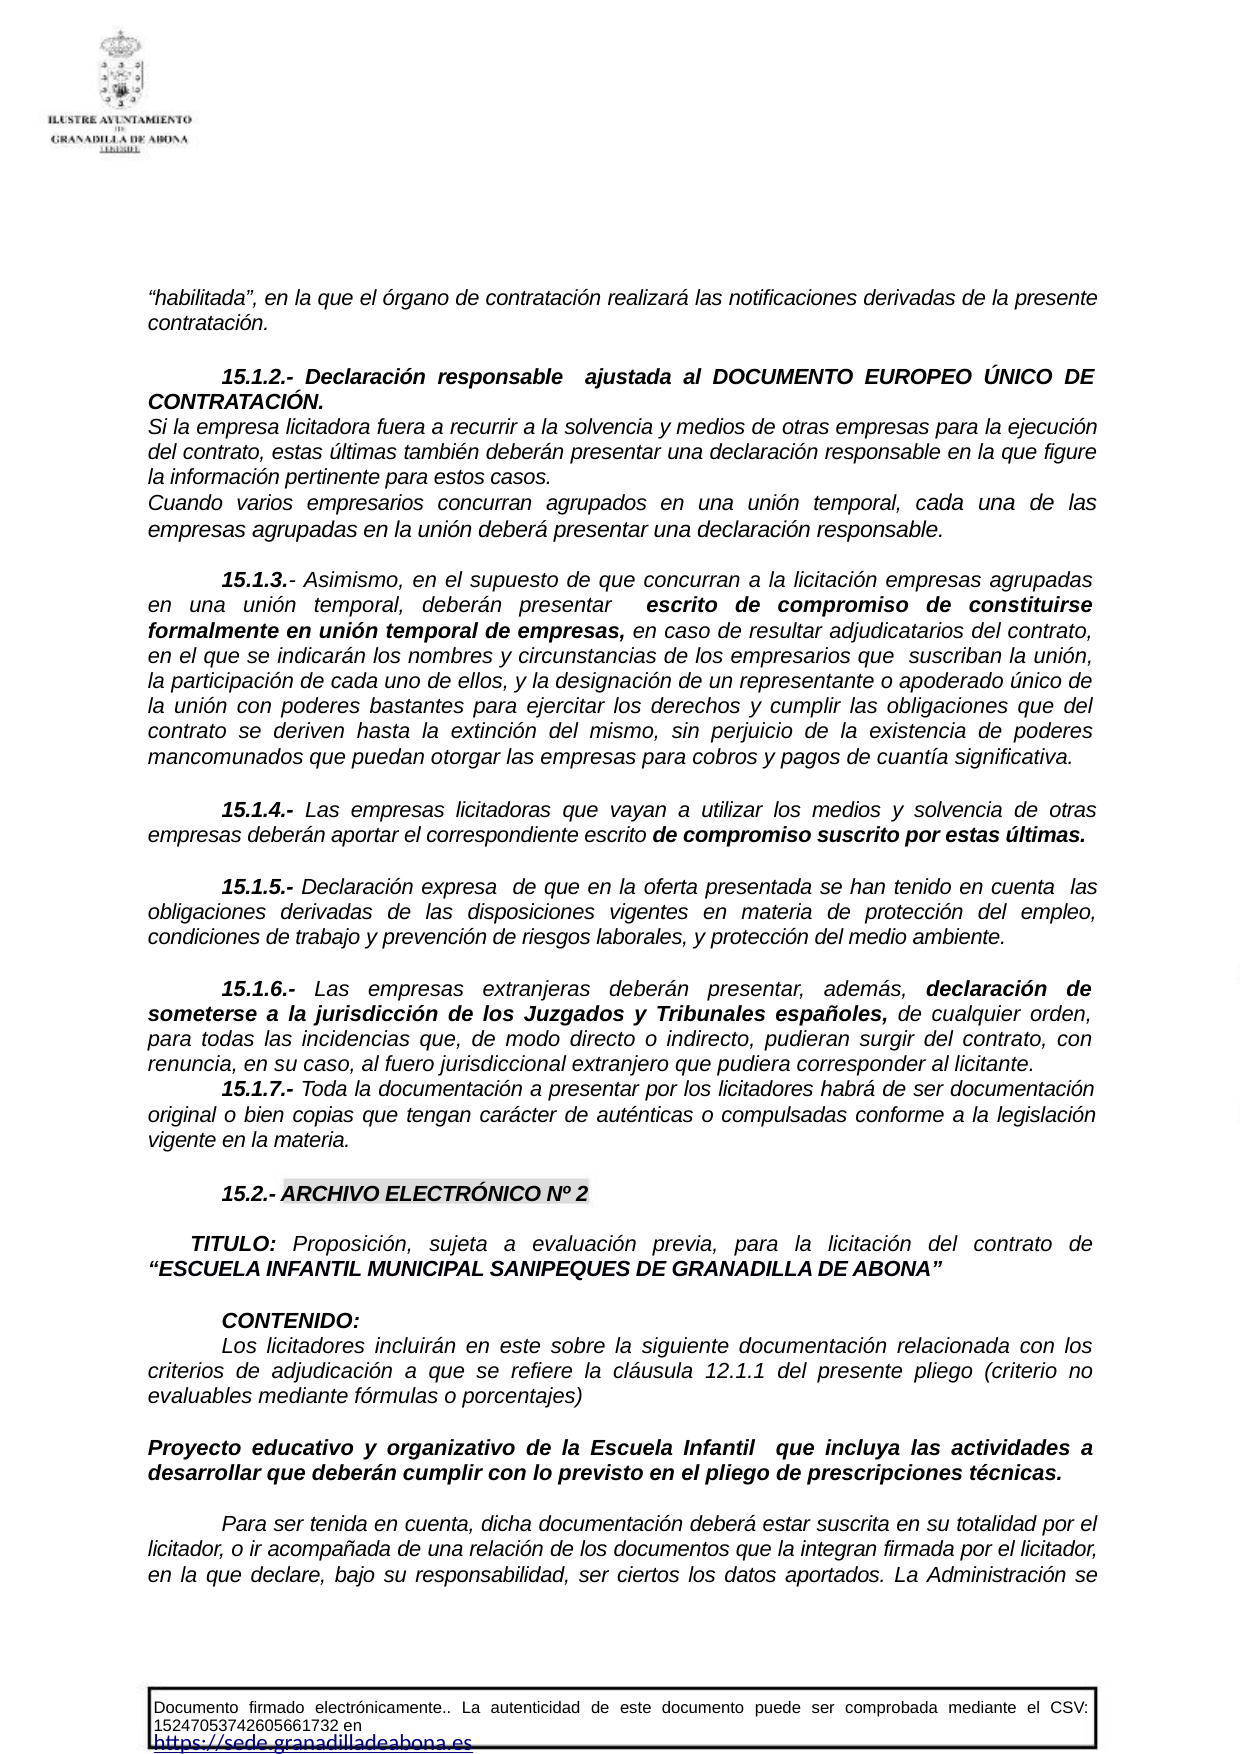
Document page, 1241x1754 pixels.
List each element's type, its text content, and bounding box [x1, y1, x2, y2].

text 15.1.2.- Declaración responsable [221, 364, 585, 389]
text Los licitadores incluirán en este sobre la siguiente documentación relacionada con los [221, 1333, 1118, 1358]
text Para ser tenida en cuenta, dicha documentación deberá estar suscrita en su totalidad por el [221, 1512, 1118, 1537]
text condiciones de trabajo y prevención de riesgos laborales, y protección del medio ambiente. [148, 925, 1118, 949]
text 15.1.7.- Toda la documentación a presentar por los licitadores habrá de ser documentación [221, 1077, 1118, 1102]
text en la que declare, bajo su responsabilidad, ser ciertos los datos aportados. La Administración se [148, 1562, 1118, 1587]
text licitador, o ir acompañada de una relación de los documentos que la integran firmada por el licitador, [148, 1537, 1118, 1562]
text contrato se deriven hasta la extinción del mismo, sin perjuicio de la existencia de poderes [148, 719, 1117, 744]
text TITULO: Proposición, sujeta a evaluación previa, para la licitación del contrato de [190, 1232, 1117, 1256]
text vigente en la materia. [148, 1128, 1118, 1152]
text original o bien copias que tengan carácter de auténticas o compulsadas conforme a la legislación [148, 1102, 1118, 1127]
text CONTRATACIÓN. [148, 390, 356, 414]
text 15.1.5.- Declaración expresa de que en la oferta presentada se han tenido en cuenta las [221, 875, 1118, 899]
text evaluables mediante fórmulas o porcentajes) [148, 1384, 1117, 1408]
text la información pertinente para estos casos. [148, 465, 1118, 490]
text 15.1.4.- Las empresas licitadoras que vayan a utilizar los medios y solvencia de otras [221, 798, 1118, 823]
text en una unión temporal, deberán presentar [148, 593, 637, 618]
text Proyecto educativo y organizativo de la Escuela Infantil que incluya las actividades a [148, 1435, 1117, 1460]
text ajustada al DOCUMENTO EUROPEO ÚNICO DE [585, 364, 1118, 389]
text en el que se indicarán los nombres y circunstancias de los empresarios que suscriban la unión, [148, 644, 1117, 668]
text formalmente en unión temporal de empresas, en caso de resultar adjudicatarios del contrato, [148, 618, 1117, 643]
text 15.2.- ARCHIVO ELECTRÓNICO Nº 2 [221, 1181, 613, 1206]
text mancomunados que puedan otorgar las empresas para cobros y pagos de cuantía significativa. [148, 744, 1117, 769]
text escrito de compromiso de constituirse [646, 593, 1118, 618]
text 15247053742605661732 en https://sede.granadilladeabona.es [153, 1717, 642, 1754]
text para todas las incidencias que, de modo directo o indirecto, pudieran surgir del contrato, con [148, 1027, 1117, 1051]
text la unión con poderes bastantes para ejercitar los derechos y cumplir las obligaciones que del [148, 694, 1117, 718]
text Si la empresa licitadora fuera a recurrir a la solvencia y medios de otras empresas para la ejecución [148, 415, 1118, 439]
text “habilitada”, en la que el órgano de contratación realizará las notificaciones derivadas de la presente [148, 285, 1118, 310]
text renuncia, en su caso, al fuero jurisdiccional extranjero que pudiera corresponder al licitante. [148, 1052, 1117, 1077]
text del contrato, estas últimas también deberán presentar una declaración responsable en la que figure [148, 440, 1118, 464]
text contratación. [148, 311, 292, 335]
text CONTENIDO: [221, 1308, 381, 1333]
text empresas agrupadas en la unión deberá presentar una declaración responsable. [148, 517, 1118, 542]
text desarrollar que deberán cumplir con lo previsto en el pliego de prescripciones técnicas. [148, 1461, 1117, 1485]
text criterios de adjudicación a que se refiere la cláusula 12.1.1 del presente pliego (criterio no [148, 1359, 1117, 1383]
text someterse a la jurisdicción de los Juzgados y Tribunales españoles, de cualquier orden, [148, 1002, 1117, 1026]
text 15.1.3.- Asimismo, en el supuesto de que concurran a la licitación empresas agrupadas [221, 568, 1118, 593]
text “ESCUELA INFANTIL MUNICIPAL SANIPEQUES DE GRANADILLA DE ABONA” [148, 1257, 973, 1281]
text Cuando varios empresarios concurran agrupados en una unión temporal, cada una de las [148, 490, 1118, 516]
text la participación de cada uno de ellos, y la designación de un representante o apoderado único de [148, 669, 1117, 693]
text Documento firmado electrónicamente.. La autenticidad de este documento puede ser comprobada mediante el CSV: [153, 1699, 1113, 1718]
text empresas deberán aportar el correspondiente escrito de compromiso suscrito por estas últimas. [148, 823, 1110, 848]
text obligaciones derivadas de las disposiciones vigentes en materia de protección del empleo, [148, 900, 1118, 924]
text 15.1.6.- Las empresas extranjeras deberán presentar, además, declaración de [221, 977, 1118, 1001]
